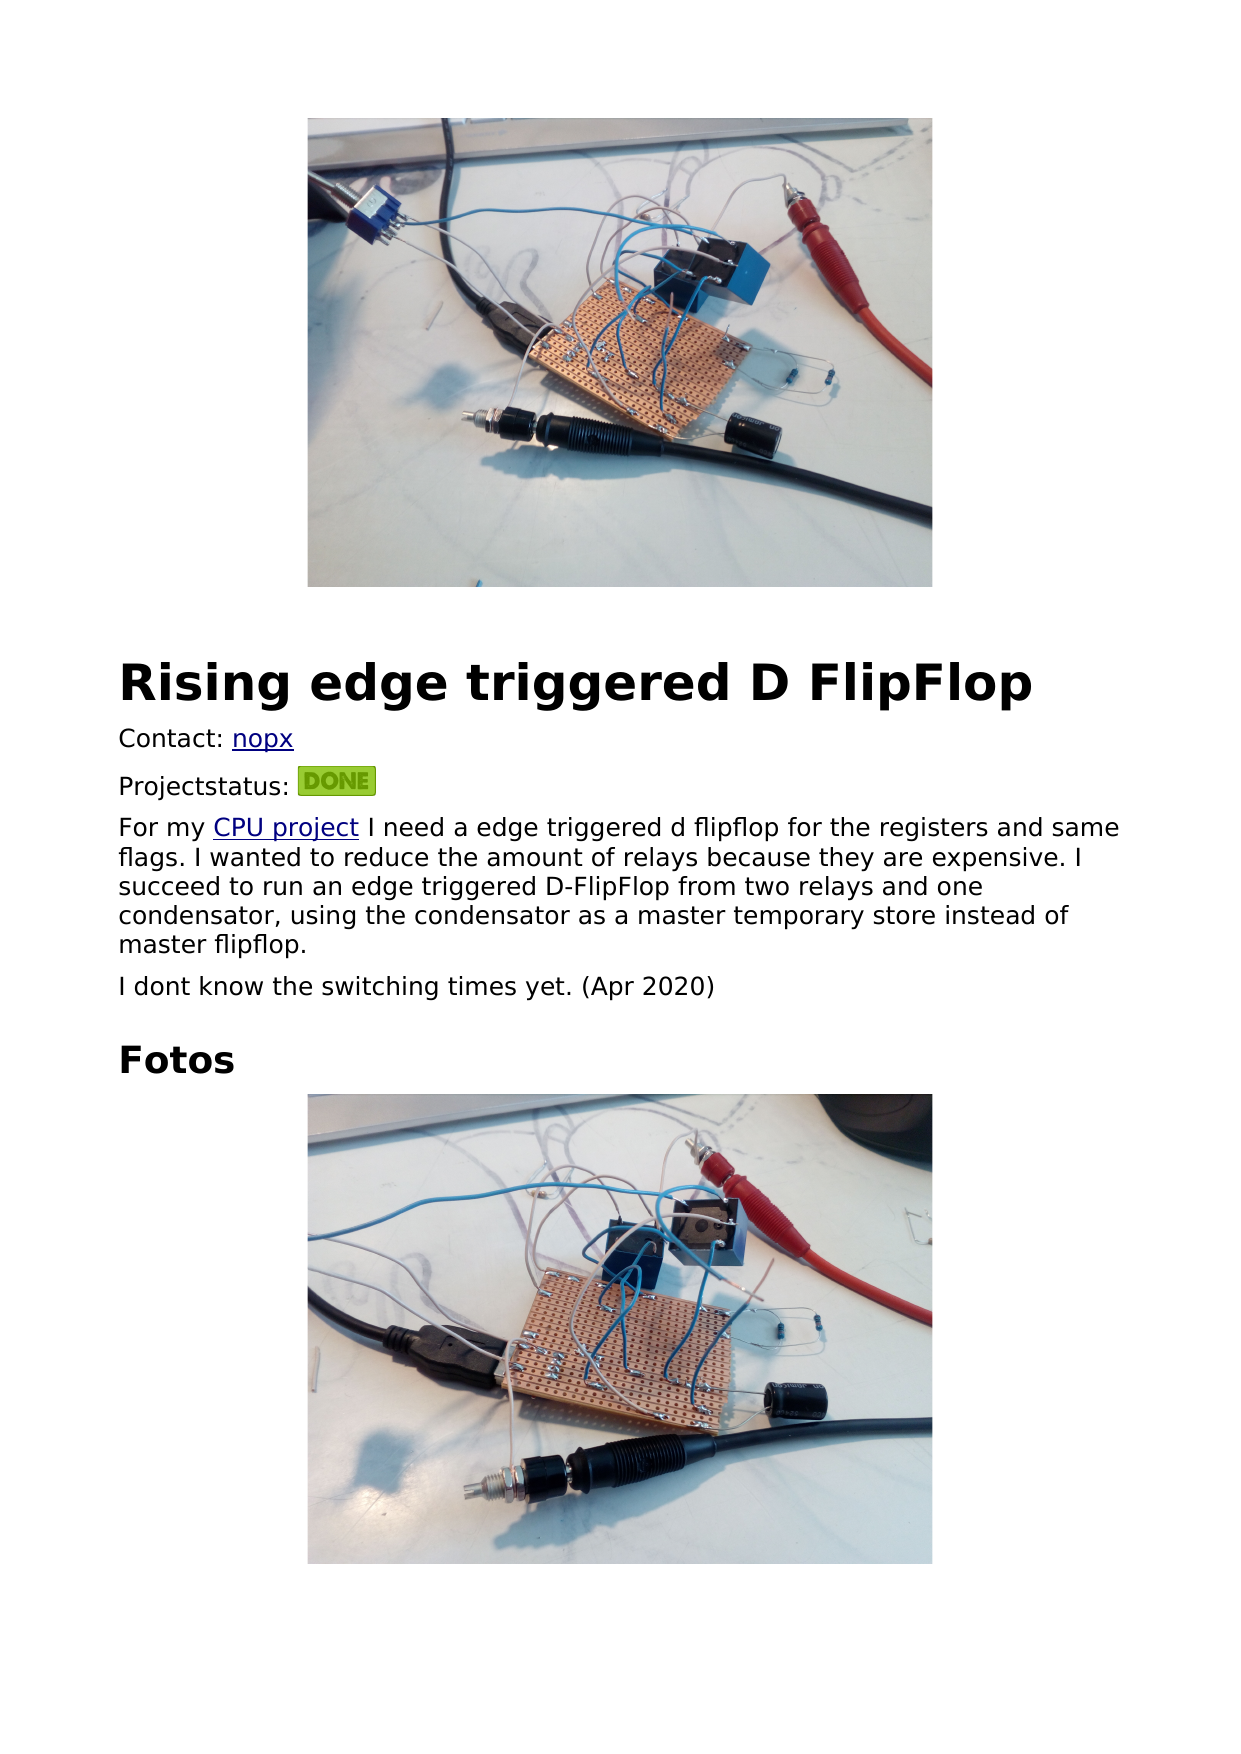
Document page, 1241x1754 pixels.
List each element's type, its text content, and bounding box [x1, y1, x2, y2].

subtitle Fotos [118, 1039, 1122, 1082]
subtitle Rising edge triggered D FlipFlop [118, 653, 1122, 712]
text Contact: nopx [118, 724, 1122, 753]
text For my CPU project I need a edge triggered d flipflop for the registers and same flags. I wanted to reduce the amount of relays because they are expensive. I succeed to run an edge triggered D-FlipFlop from two relays and one condensator, using the condensator as a master temporary store instead of master flipflop. [118, 814, 1122, 959]
text Projectstatus: [118, 766, 1122, 801]
picture [297, 766, 376, 796]
picture [307, 1094, 933, 1564]
picture [307, 118, 933, 587]
text I dont know the switching times yet. (Apr 2020) [118, 972, 1122, 1001]
